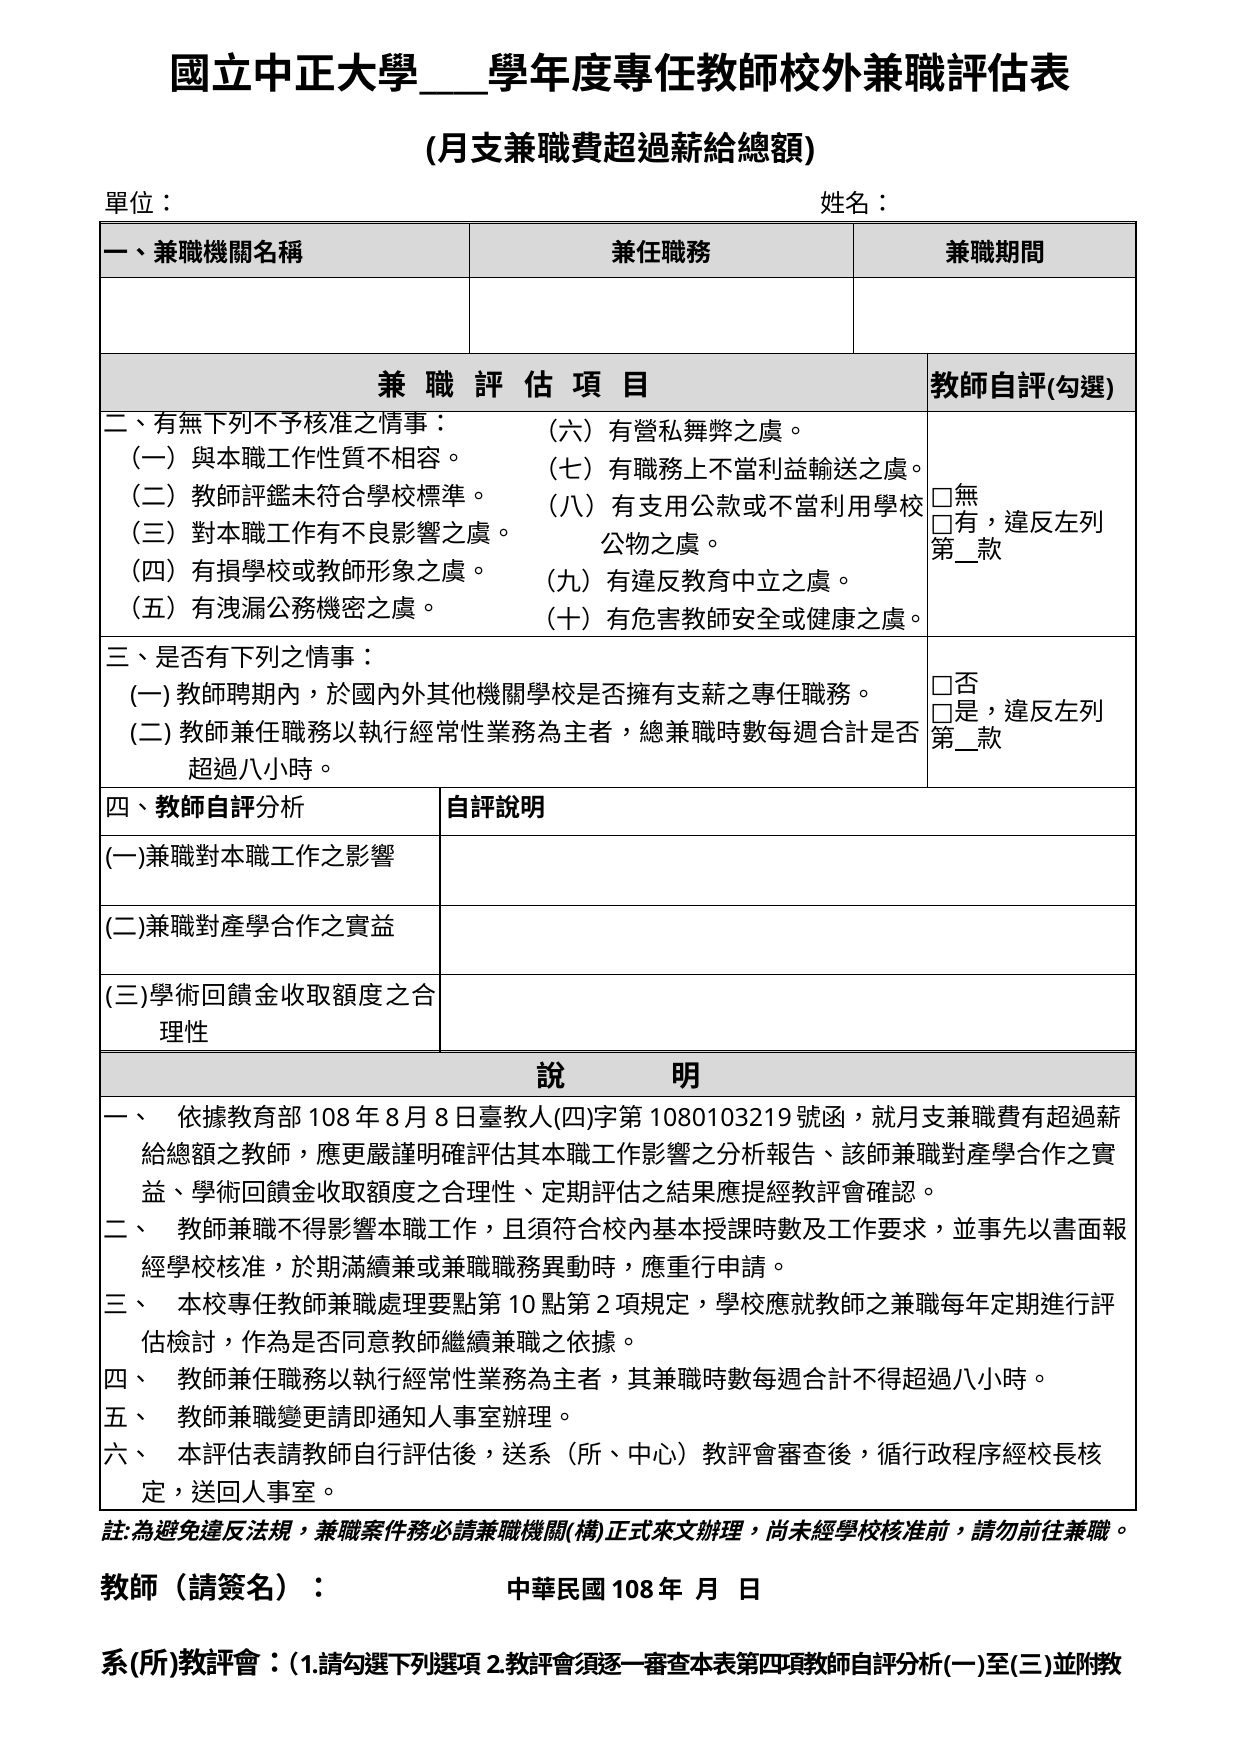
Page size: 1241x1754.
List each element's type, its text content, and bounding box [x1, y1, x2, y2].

table_cell [101, 278, 469, 353]
text 註:為避免違反法規，兼職案件務必請兼職機關(構)正式來文辦理，尚未經學校核准前，請勿前往兼職。 [100, 1511, 1140, 1549]
table_header 一、兼職機關名稱 [101, 224, 469, 277]
table_cell 依據教育部108年8月8日臺教人(四)字第1080103219號函，就月支兼職費有超過薪給總額之教師，應更嚴謹明確評估其本職工作影響之分析報告、該師兼職對產學合作之實益、學術回饋金收取額度之合理性、定期評估之結果應提經教評會確認。 教師兼職不得影響本職工作，且須符合校內基本授課時數及工作要求，並事先以書面報經學校核准，於期滿續兼或兼職職務異動時，應重行申請。 本校專任教師兼職處理要點第10點第2項規定，學校應就教師之兼職每年定期進行評估檢討，作為是否同意教師繼續兼職之依據。 教師兼任職務以執行經常性業務為主者，其兼職時數每週合計不得超過八小時。 教師兼職變更請即通知人事室辦理。 本評估表請教師自行評估後，送系（所、中心）教評會審查後，循行政程序經校長核定，送回人事室。 [101, 1097, 1135, 1509]
table_cell 四、教師自評分析 [101, 788, 439, 835]
text (月支兼職費超過薪給總額) [100, 108, 1140, 183]
table_header 兼職期間 [854, 224, 1135, 277]
table_cell 說 明 [101, 1053, 1135, 1096]
table_cell (三)學術回饋金收取額度之合理性 [101, 975, 439, 1050]
table_cell 二、有無下列不予核准之情事： （一）與本職工作性質不相容。 （二）教師評鑑未符合學校標準。 （三）對本職工作有不良影響之虞。 （四）有損學校或教師形象之虞。 （五）有洩漏公務機密之虞。 [101, 412, 529, 636]
table_cell [854, 278, 1135, 353]
text 國立中正大學____學年度專任教師校外兼職評估表 [100, 33, 1140, 108]
table_cell 三、是否有下列之情事： (一) 教師聘期內，於國內外其他機關學校是否擁有支薪之專任職務。 (二) 教師兼任職務以執行經常性業務為主者，總兼職時數每週合計是否超過八小時。 [101, 637, 927, 787]
table_cell （六）有營私舞弊之虞。 （七）有職務上不當利益輸送之虞。 （八）有支用公款或不當利用學校公物之虞。 （九）有違反教育中立之虞。 （十）有危害教師安全或健康之虞。 [529, 412, 927, 636]
table_cell [441, 906, 1135, 974]
table_cell [470, 278, 853, 353]
table_cell □否 □是，違反左列 第 款 [928, 637, 1135, 787]
table_cell 自評說明 [441, 788, 1135, 835]
table_cell (一)兼職對本職工作之影響 [101, 836, 439, 905]
table_cell 教師自評(勾選) [928, 354, 1135, 411]
table_cell □無 □有，違反左列 第 款 [928, 412, 1135, 636]
table_cell [441, 836, 1135, 905]
table_cell (二)兼職對產學合作之實益 [101, 906, 439, 974]
table_header 姓名： [809, 183, 1138, 221]
table_cell [441, 975, 1135, 1050]
table_header 單位： [88, 183, 809, 221]
text 教師（請簽名）： 中華民國108年 月 日 [100, 1549, 1140, 1624]
text 系(所)教評會：（1.請勾選下列選項2.教評會須逐一審查本表第四項教師自評分析(一)至(三)並附教 [100, 1624, 1140, 1699]
table_cell 兼 職 評 估 項 目 [101, 354, 927, 411]
table_header 兼任職務 [470, 224, 853, 277]
